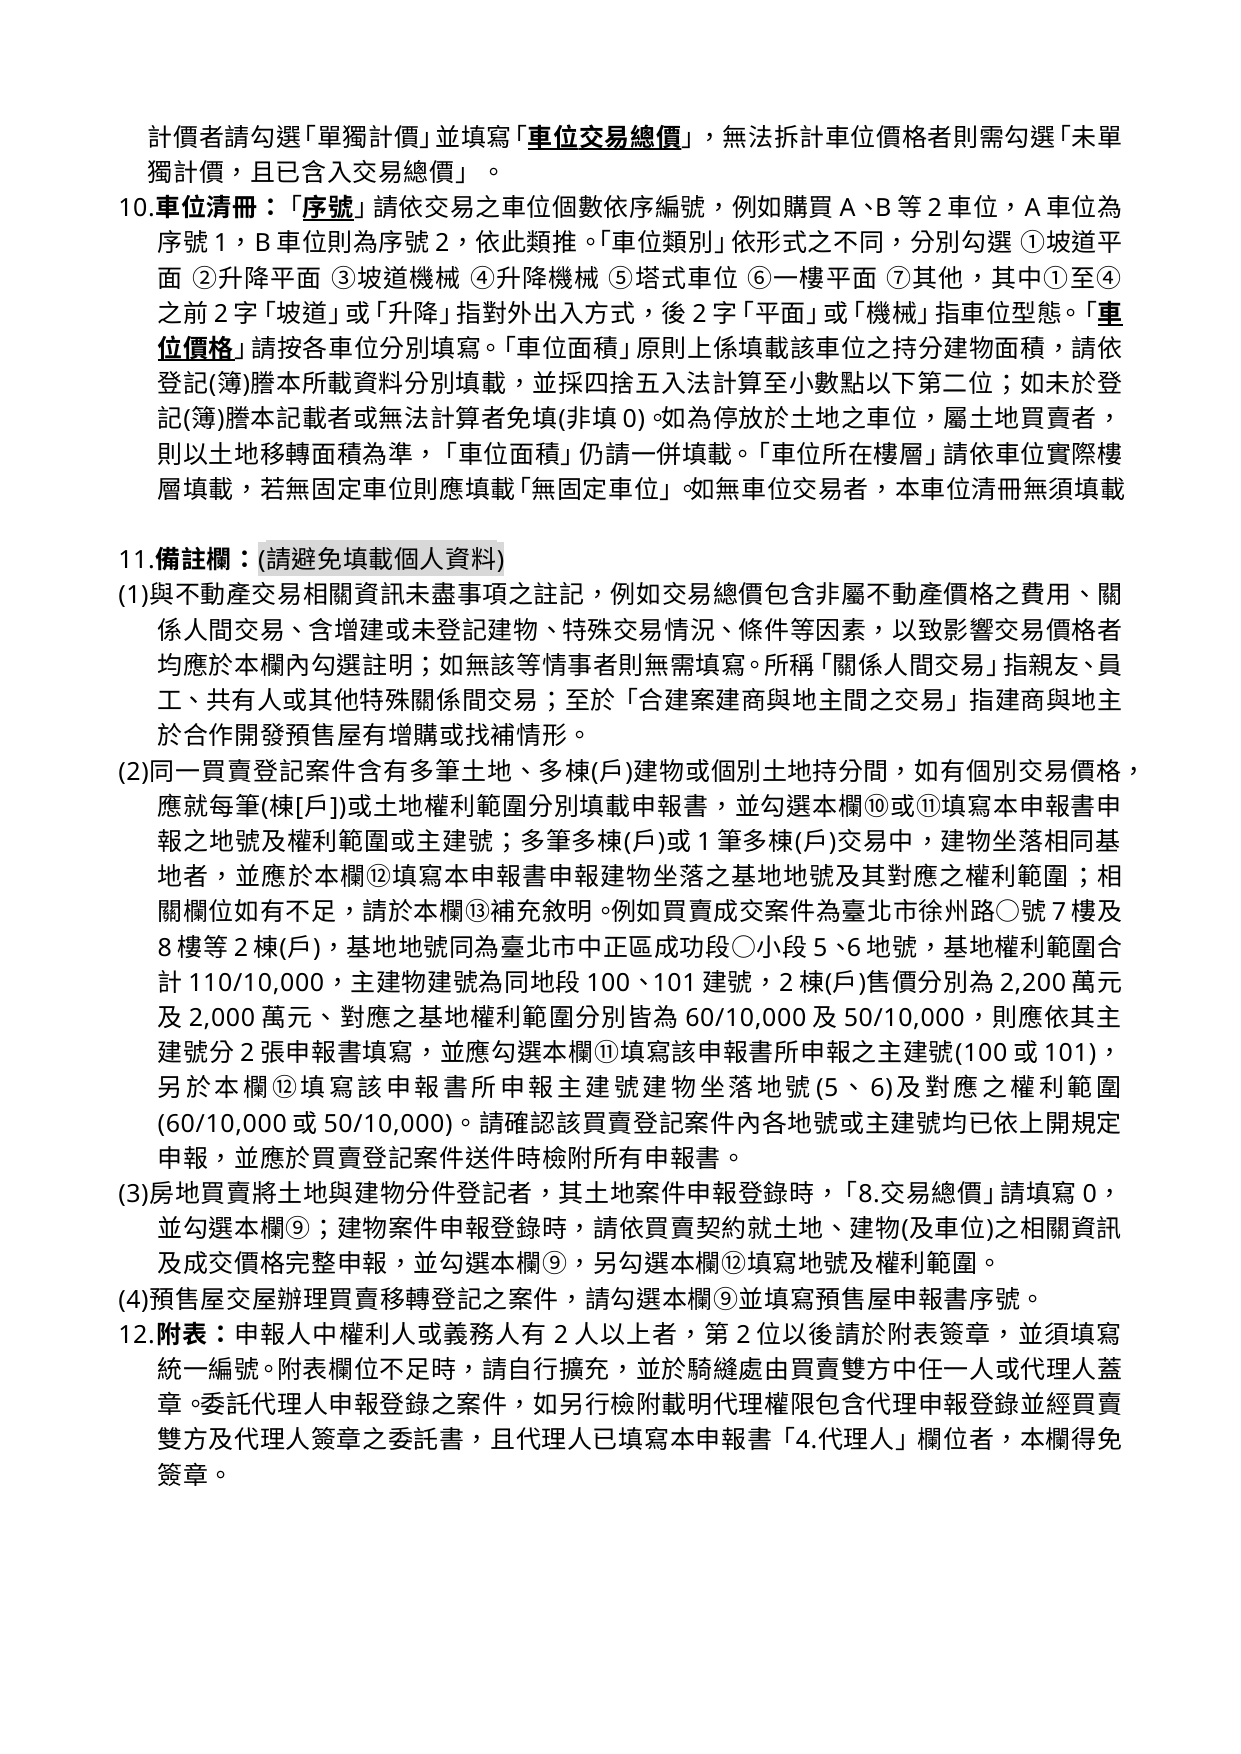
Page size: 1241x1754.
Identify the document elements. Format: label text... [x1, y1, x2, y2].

text (4)預售屋交屋辦理買賣移轉登記之案件，請勾選本欄⑨並填寫預售屋申報書序號。 [118, 1280, 1122, 1315]
text (2)同一買賣登記案件含有多筆土地、多棟(戶)建物或個別土地持分間，如有個別交易價格，應就每筆(棟[戶])或土地權利範圍分別填載申報書，並勾選本欄⑩或⑪填寫本申報書申報之地號及權利範圍或主建號；多筆多棟(戶)或1筆多棟(戶)交易中，建物坐落相同基地者，並應於本欄⑫填寫本申報書申報建物坐落之基地地號及其對應之權利範圍；相關欄位如有不足，請於本欄⑬補充敘明。例如買賣成交案件為臺北市徐州路○號7樓及8樓等2棟(戶)，基地地號同為臺北市中正區成功段○小段5、6地號，基地權利範圍合計110/10,000，主建物建號為同地段100、101建號，2棟(戶)售價分別為2,200萬元及2,000萬元、對應之基地權利範圍分別皆為60/10,000及50/10,000，則應依其主建號分2張申報書填寫，並應勾選本欄⑪填寫該申報書所申報之主建號(100或101)，另於本欄⑫填寫該申報書所申報主建號建物坐落地號(5、6)及對應之權利範圍(60/10,000或50/10,000)。請確認該買賣登記案件內各地號或主建號均已依上開規定申報，並應於買賣登記案件送件時檢附所有申報書。 [118, 752, 1122, 1174]
text 12.附表：申報人中權利人或義務人有2人以上者，第2位以後請於附表簽章，並須填寫統一編號。附表欄位不足時，請自行擴充，並於騎縫處由買賣雙方中任一人或代理人蓋章。委託代理人申報登錄之案件，如另行檢附載明代理權限包含代理申報登錄並經買賣雙方及代理人簽章之委託書，且代理人已填寫本申報書「4.代理人」欄位者，本欄得免簽章。 [118, 1315, 1122, 1491]
text (1)與不動產交易相關資訊未盡事項之註記，例如交易總價包含非屬不動產價格之費用、關係人間交易、含增建或未登記建物、特殊交易情況、條件等因素，以致影響交易價格者，均應於本欄內勾選註明；如無該等情事者則無需填寫。所稱「關係人間交易」指親友、員工、共有人或其他特殊關係間交易；至於「合建案建商與地主間之交易」指建商與地主於合作開發預售屋有增購或找補情形。 [118, 576, 1122, 752]
text 10.車位清冊：「序號」請依交易之車位個數依序編號，例如購買A、B等2車位，A車位為序號1，B車位則為序號2，依此類推。「車位類別」依形式之不同，分別勾選 ①坡道平面 ②升降平面 ③坡道機械 ④升降機械 ⑤塔式車位 ⑥一樓平面 ⑦其他，其中①至④之前2字「坡道」或「升降」指對外出入方式，後2字「平面」或「機械」指車位型態。「車位價格」請按各車位分別填寫。「車位面積」原則上係填載該車位之持分建物面積，請依登記(簿)謄本所載資料分別填載，並採四捨五入法計算至小數點以下第二位；如未於登記(簿)謄本記載者或無法計算者免填(非填0)。如為停放於土地之車位，屬土地買賣者，則以土地移轉面積為準，「車位面積」仍請一併填載。「車位所在樓層」請依車位實際樓層填載，若無固定車位則應填載「無固定車位」。如無車位交易者，本車位清冊無須填載。 [118, 188, 1122, 541]
text 11.備註欄：(請避免填載個人資料) [118, 541, 1122, 576]
text 計價者請勾選「單獨計價」並填寫「車位交易總價」，無法拆計車位價格者則需勾選「未單獨計價，且已含入交易總價」。 [118, 118, 1122, 188]
text (3)房地買賣將土地與建物分件登記者，其土地案件申報登錄時，「8.交易總價」請填寫0，並勾選本欄⑨；建物案件申報登錄時，請依買賣契約就土地、建物(及車位)之相關資訊及成交價格完整申報，並勾選本欄⑨，另勾選本欄⑫填寫地號及權利範圍。 [118, 1174, 1122, 1280]
